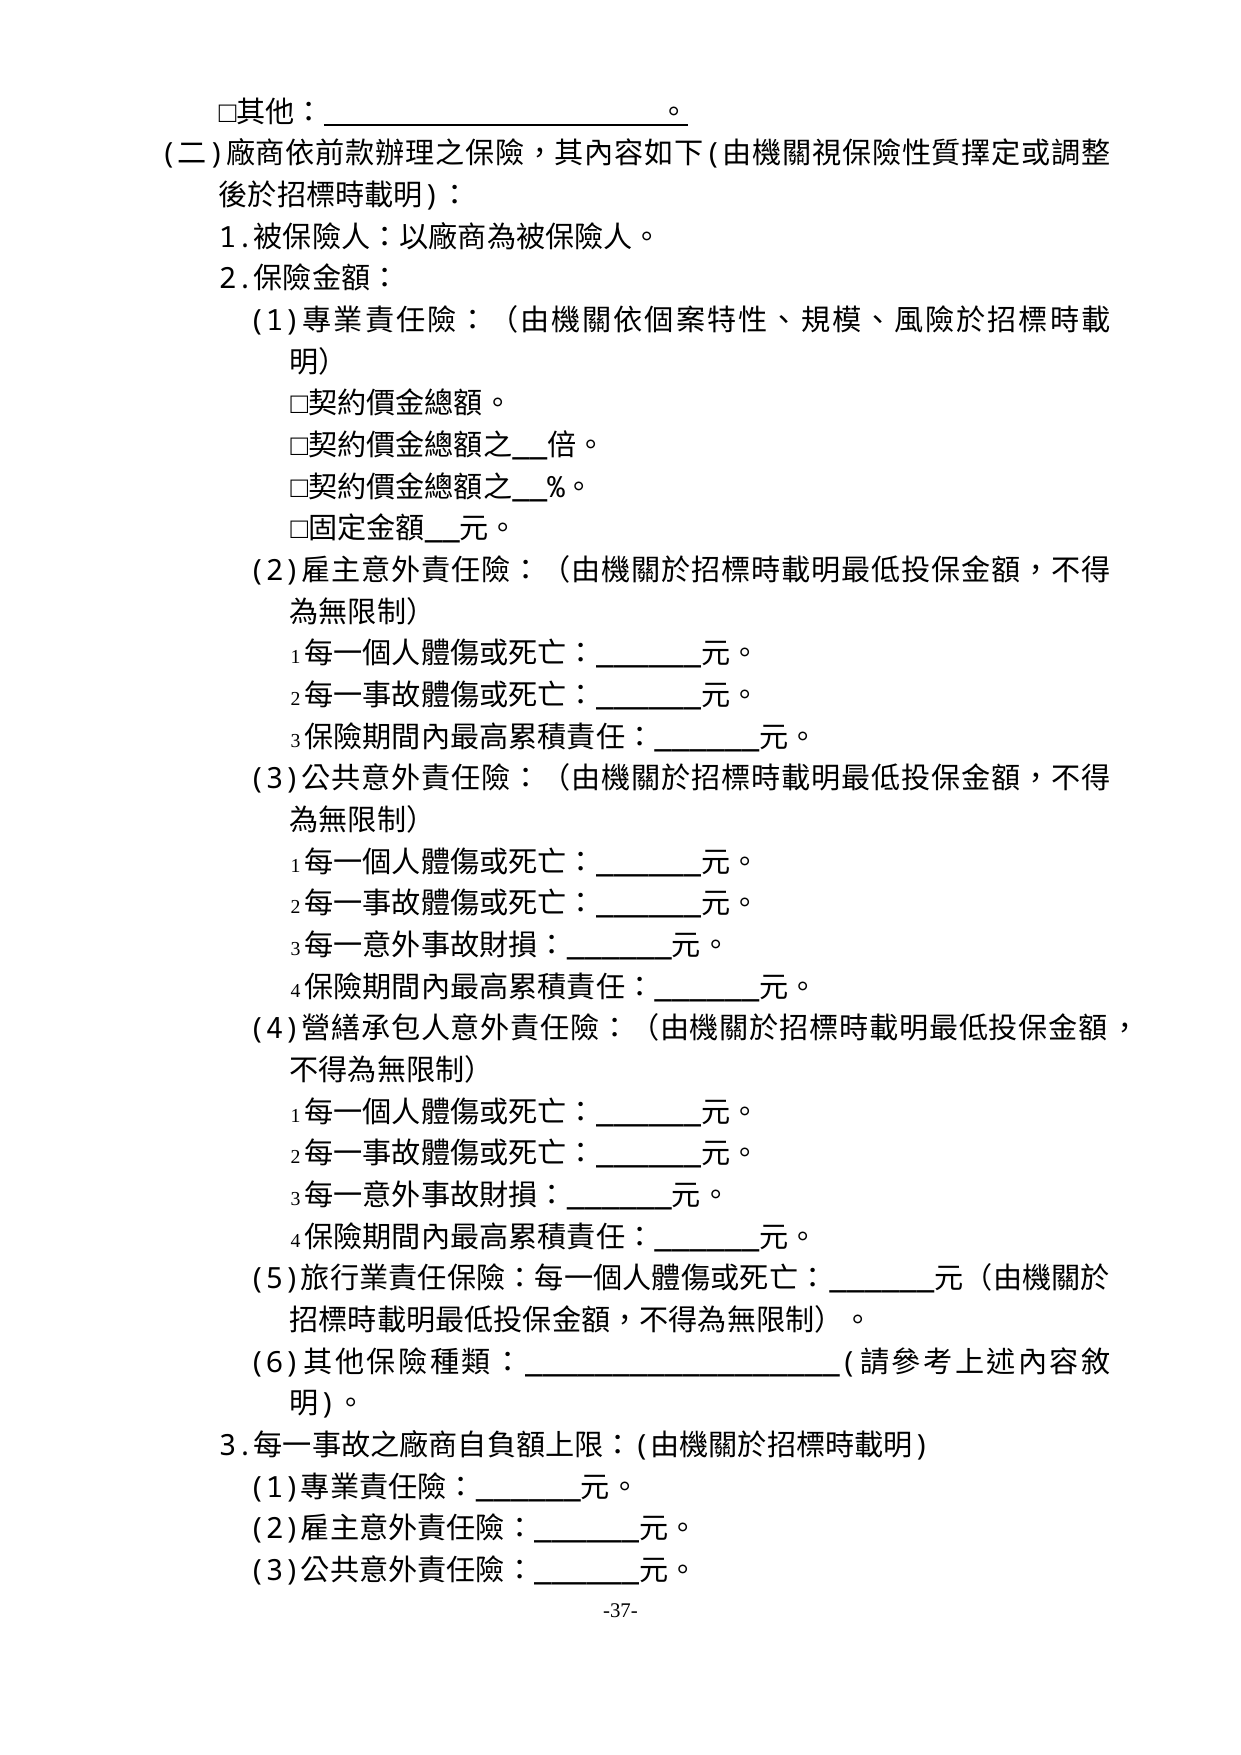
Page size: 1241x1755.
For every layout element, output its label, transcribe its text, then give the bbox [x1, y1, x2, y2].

text 4保險期間內最高累積責任：______元。 [290, 1214, 1110, 1255]
text 1.被保險人：以廠商為被保險人。 [218, 214, 1110, 255]
text (3)公共意外責任險：（由機關於招標時載明最低投保金額，不得為無限制） [248, 755, 1110, 839]
text (二)廠商依前款辦理之保險，其內容如下(由機關視保險性質擇定或調整後於招標時載明)： [159, 130, 1110, 214]
text (6)其他保險種類：__________________(請參考上述內容敘明)。 [248, 1339, 1110, 1422]
text (5)旅行業責任保險：每一個人體傷或死亡：______元（由機關於招標時載明最低投保金額，不得為無限制）。 [248, 1255, 1110, 1339]
text 1每一個人體傷或死亡：______元。 [290, 630, 1110, 672]
text □固定金額__元。 [290, 505, 1110, 547]
text 2每一事故體傷或死亡：______元。 [290, 880, 1110, 922]
text 3每一意外事故財損：______元。 [290, 922, 1110, 964]
text 1每一個人體傷或死亡：______元。 [290, 839, 1110, 880]
text □其他： 。 [218, 89, 1110, 130]
text □契約價金總額之__倍。 [290, 422, 1110, 464]
text 3.每一事故之廠商自負額上限：(由機關於招標時載明) [218, 1422, 1110, 1464]
text 1每一個人體傷或死亡：______元。 [290, 1089, 1110, 1130]
text (4)營繕承包人意外責任險：（由機關於招標時載明最低投保金額，不得為無限制） [248, 1005, 1110, 1089]
text □契約價金總額。 [290, 380, 1110, 422]
text (2)雇主意外責任險：（由機關於招標時載明最低投保金額，不得為無限制） [248, 547, 1110, 630]
text 4保險期間內最高累積責任：______元。 [290, 964, 1110, 1005]
text 3保險期間內最高累積責任：______元。 [290, 714, 1110, 755]
text 2每一事故體傷或死亡：______元。 [290, 1130, 1110, 1172]
text (1)專業責任險：______元。 [248, 1464, 1110, 1505]
text 2每一事故體傷或死亡：______元。 [290, 672, 1110, 714]
text □契約價金總額之__%。 [290, 464, 1110, 505]
text (1)專業責任險：（由機關依個案特性、規模、風險於招標時載明） [248, 297, 1110, 380]
text (2)雇主意外責任險：______元。 [248, 1505, 1110, 1547]
text 3每一意外事故財損：______元。 [290, 1172, 1110, 1214]
text (3)公共意外責任險：______元。 [248, 1547, 1110, 1589]
text 2.保險金額： [218, 255, 1110, 297]
